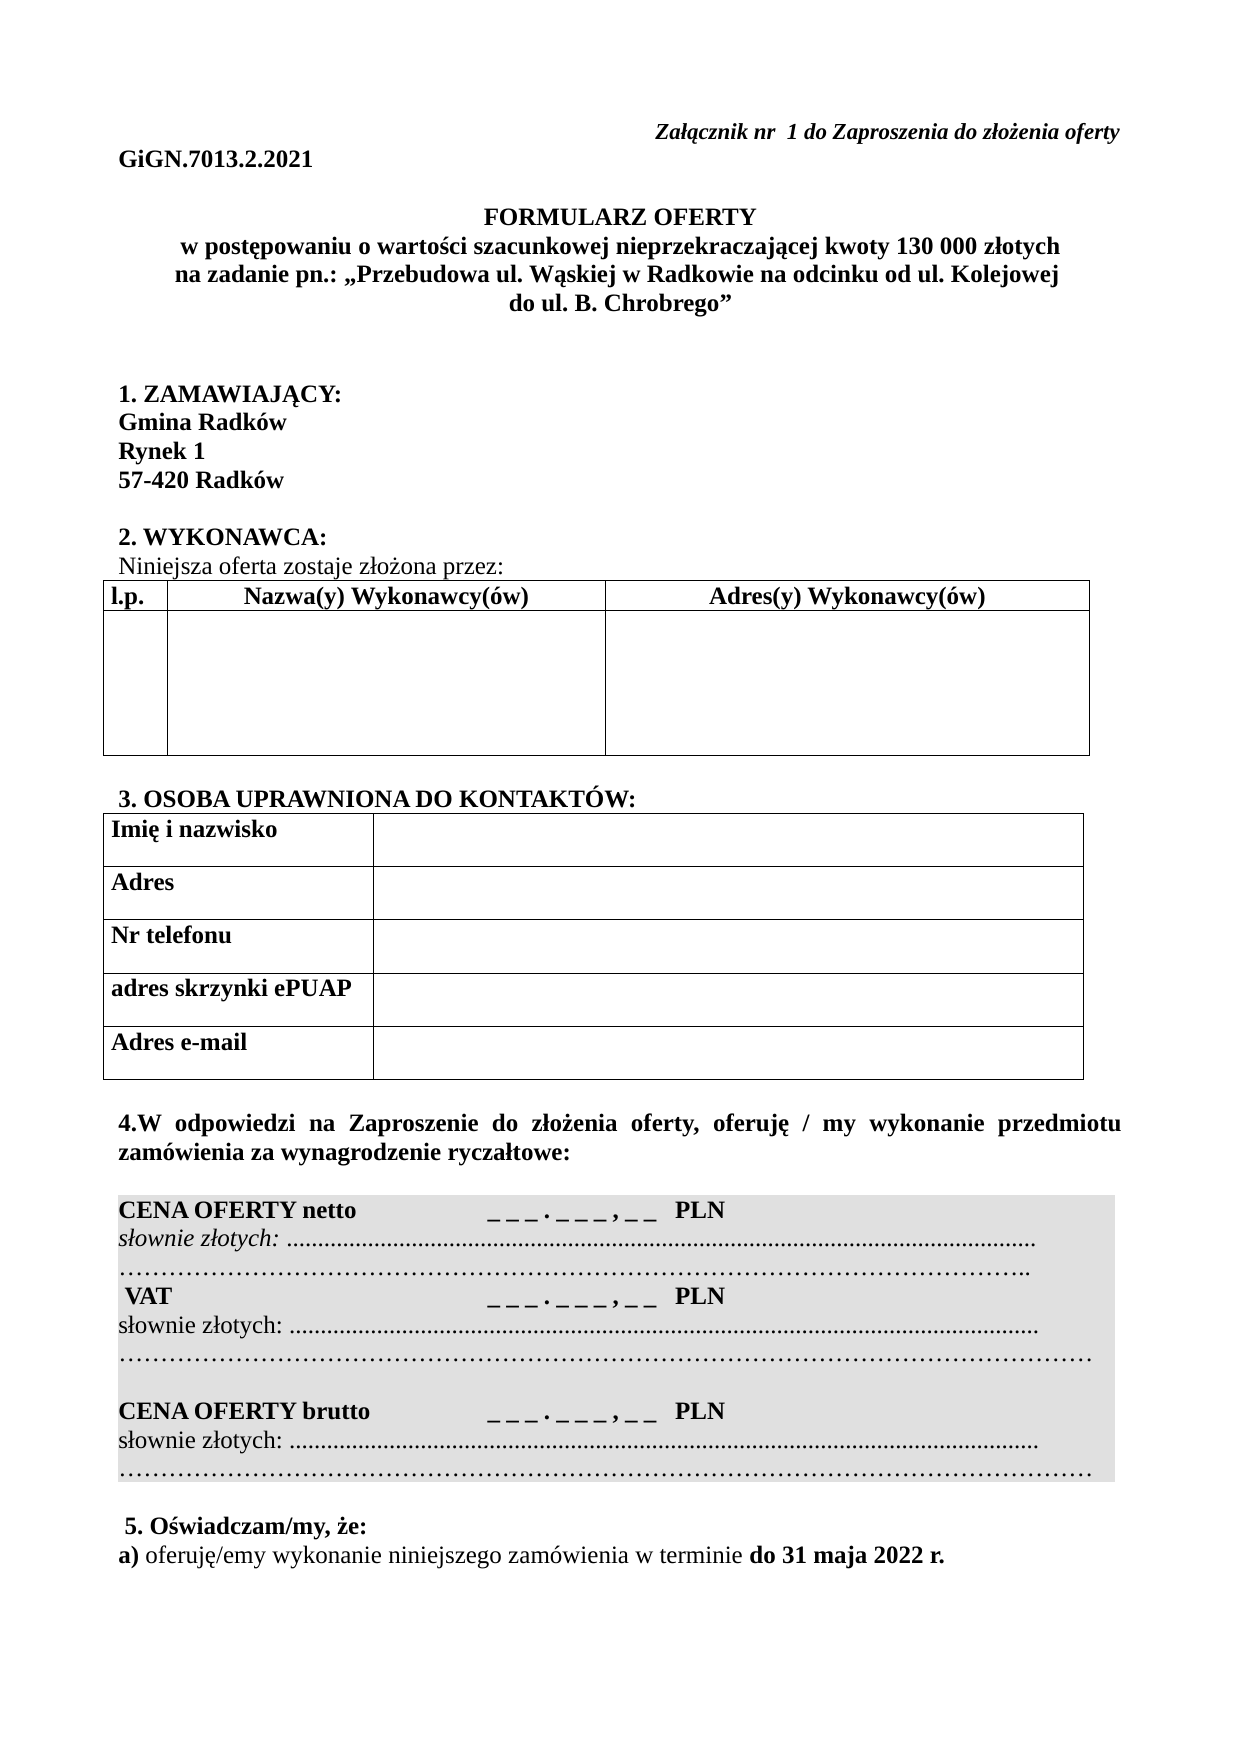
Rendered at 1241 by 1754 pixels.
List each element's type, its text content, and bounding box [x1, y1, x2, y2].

text słownie złotych: ........................................................................................................................ [118, 1310, 1115, 1338]
list 2. WYKONAWCA: [118, 522, 1122, 551]
table_cell [374, 920, 1083, 972]
list 1. ZAMAWIAJĄCY: [118, 379, 1122, 407]
list 57-420 Radków [118, 465, 1122, 494]
table_cell Adres e-mail [104, 1027, 373, 1079]
list do ul. B. Chrobrego” [118, 288, 1122, 317]
text słownie złotych: ........................................................................................................................ [118, 1425, 1115, 1453]
text ……………………………………………………………………………………………………… [118, 1338, 1115, 1367]
text VAT _ _ _ . _ _ _ , _ _ PLN [118, 1281, 1115, 1310]
list Załącznik nr 1 do Zaproszenia do złożenia oferty [118, 118, 1122, 144]
table_cell [374, 867, 1083, 919]
text CENA OFERTY netto _ _ _ . _ _ _ , _ _ PLN [118, 1195, 1115, 1223]
list Rynek 1 [118, 436, 1122, 465]
table_header Nazwa(y) Wykonawcy(ów) [168, 581, 605, 610]
text CENA OFERTY brutto _ _ _ . _ _ _ , _ _ PLN [118, 1396, 1115, 1425]
list Gmina Radków [118, 407, 1122, 436]
list na zadanie pn.: „Przebudowa ul. Wąskiej w Radkowie na odcinku od ul. Kolejowej [118, 259, 1122, 288]
table_cell [606, 611, 1089, 754]
list GiGN.7013.2.2021 [118, 144, 1122, 173]
table_cell [374, 1027, 1083, 1079]
table_cell Nr telefonu [104, 920, 373, 972]
list 3. OSOBA UPRAWNIONA DO KONTAKTÓW: [118, 784, 1122, 813]
list FORMULARZ OFERTY [118, 202, 1122, 231]
table_header Adres(y) Wykonawcy(ów) [606, 581, 1089, 610]
table_cell [374, 974, 1083, 1026]
list Niniejsza oferta zostaje złożona przez: [118, 551, 1122, 580]
table_header Imię i nazwisko [104, 814, 373, 866]
table_header l.p. [104, 581, 167, 610]
text a) oferuję/emy wykonanie niniejszego zamówienia w terminie do 31 maja 2022 r. [118, 1540, 1122, 1568]
table_cell Adres [104, 867, 373, 919]
table_cell [104, 611, 167, 754]
text ……………………………………………………………………………………………….. [118, 1252, 1115, 1281]
list w postępowaniu o wartości szacunkowej nieprzekraczającej kwoty 130 000 złotych [118, 231, 1122, 259]
text 5. Oświadczam/my, że: [118, 1511, 1122, 1540]
text ……………………………………………………………………………………………………… [118, 1453, 1115, 1482]
table_header [374, 814, 1083, 866]
table_cell adres skrzynki ePUAP [104, 974, 373, 1026]
text słownie złotych: ........................................................................................................................ [118, 1223, 1115, 1252]
text 4.W odpowiedzi na Zaproszenie do złożenia oferty, oferuję / my wykonanie przedmiotu zamówienia za wynagrodzenie ryczałtowe: [118, 1108, 1122, 1166]
table_cell [168, 611, 605, 754]
